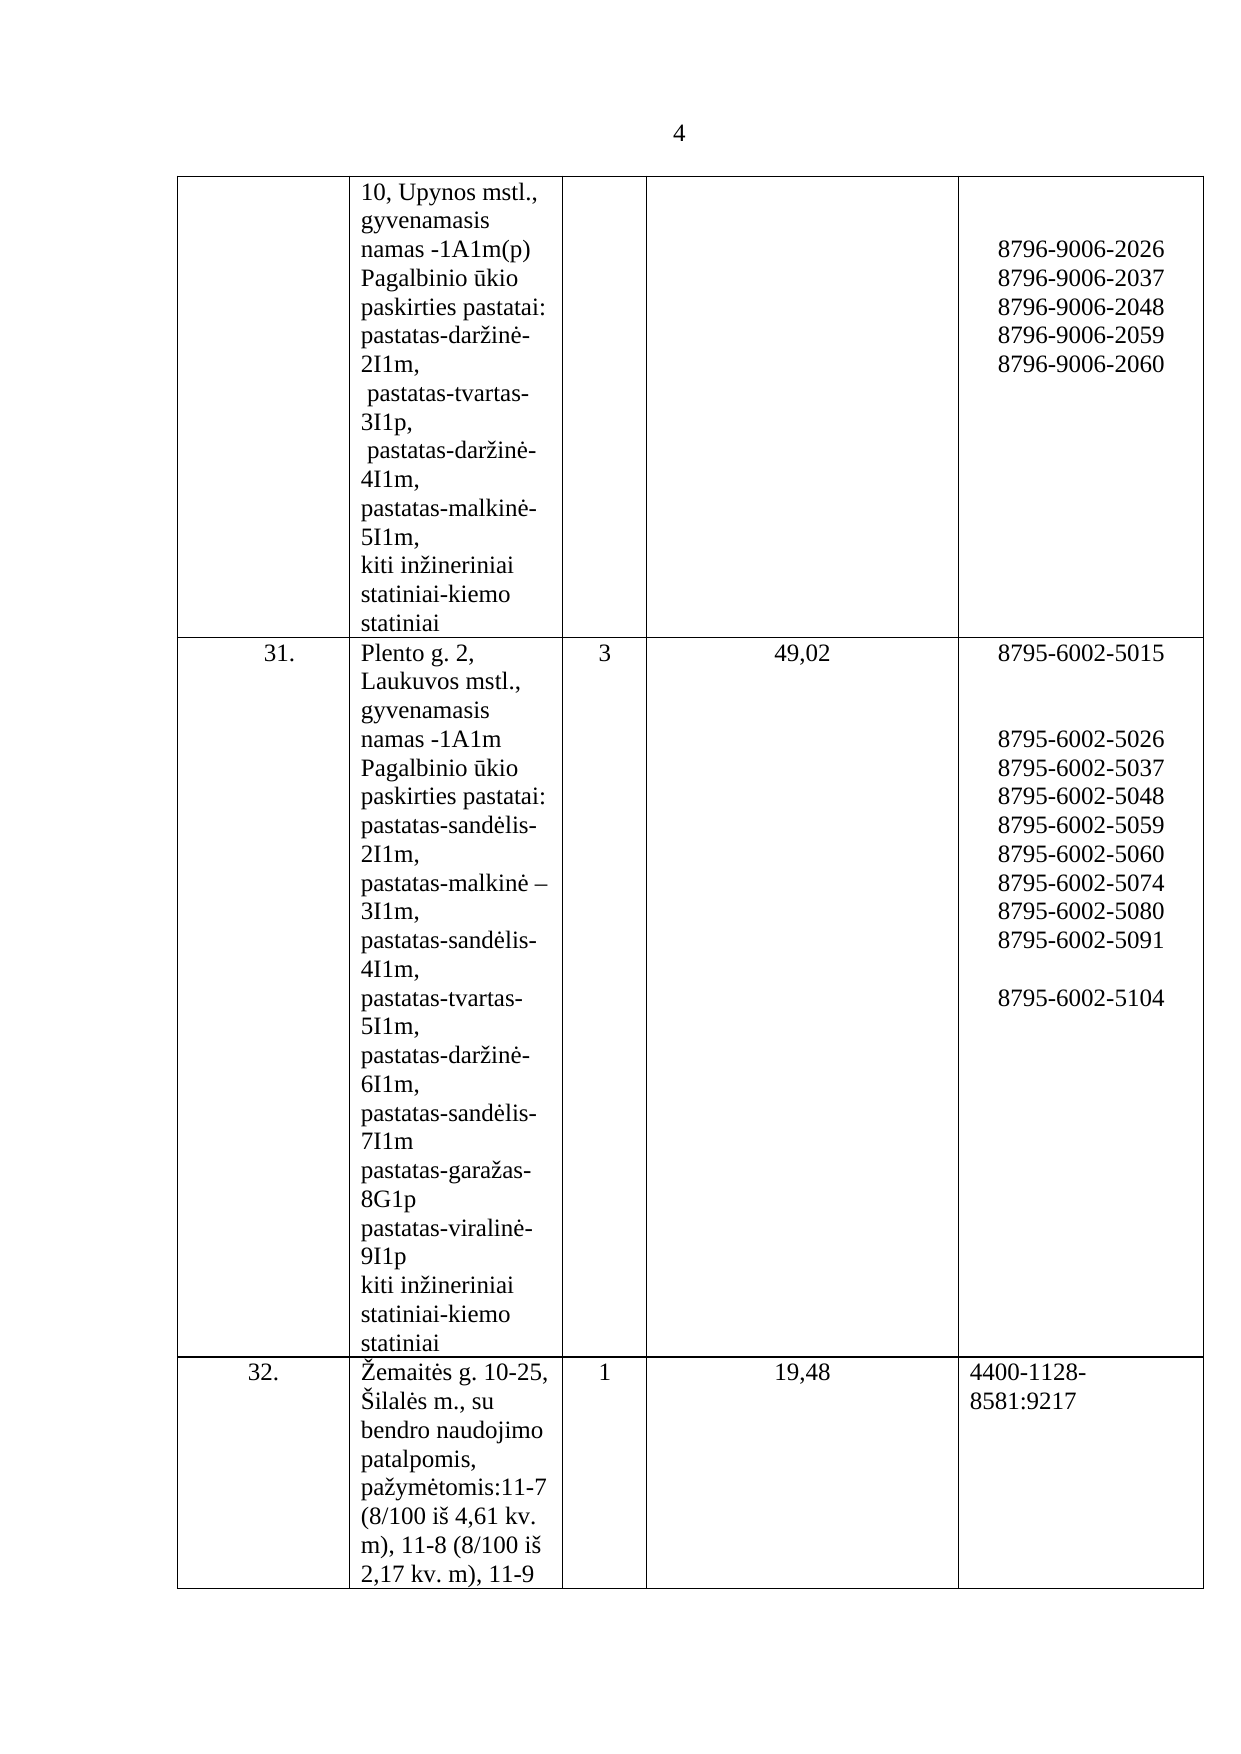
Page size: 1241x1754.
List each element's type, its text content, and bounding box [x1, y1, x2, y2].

table_cell [563, 177, 646, 637]
table_cell 3 [563, 638, 646, 1356]
table_cell 31. [178, 638, 349, 1356]
table_cell 32. [178, 1358, 349, 1587]
table_cell 4400-1128-8581:9217 [959, 1358, 1203, 1587]
table_cell 10, Upynos mstl., gyvenamasis namas -1A1m(p) Pagalbinio ūkio paskirties pastatai: pastatas-daržinė-2I1m, pastatas-tvartas-3I1p, pastatas-daržinė-4I1m, pastatas-malkinė-5I1m, kiti inžineriniai statiniai-kiemo statiniai [350, 177, 562, 637]
table_cell Plento g. 2, Laukuvos mstl., gyvenamasis namas -1A1m Pagalbinio ūkio paskirties pastatai: pastatas-sandėlis-2I1m, pastatas-malkinė – 3I1m, pastatas-sandėlis-4I1m, pastatas-tvartas-5I1m, pastatas-daržinė-6I1m, pastatas-sandėlis-7I1m pastatas-garažas-8G1p pastatas-viralinė-9I1p kiti inžineriniai statiniai-kiemo statiniai [350, 638, 562, 1356]
table_cell 1 [563, 1358, 646, 1587]
table_cell 19,48 [647, 1358, 958, 1587]
table_cell 49,02 [647, 638, 958, 1356]
table_cell 8795-6002-5015 8795-6002-5026 8795-6002-5037 8795-6002-5048 8795-6002-5059 8795-6002-5060 8795-6002-5074 8795-6002-5080 8795-6002-5091 8795-6002-5104 [959, 638, 1203, 1356]
table_cell [647, 177, 958, 637]
table_cell Žemaitės g. 10-25, Šilalės m., su bendro naudojimo patalpomis, pažymėtomis:11-7 (8/100 iš 4,61 kv. m), 11-8 (8/100 iš 2,17 kv. m), 11-9 [350, 1358, 562, 1587]
table_cell [178, 177, 349, 637]
table_cell 8796-9006-2026 8796-9006-2037 8796-9006-2048 8796-9006-2059 8796-9006-2060 [959, 177, 1203, 637]
